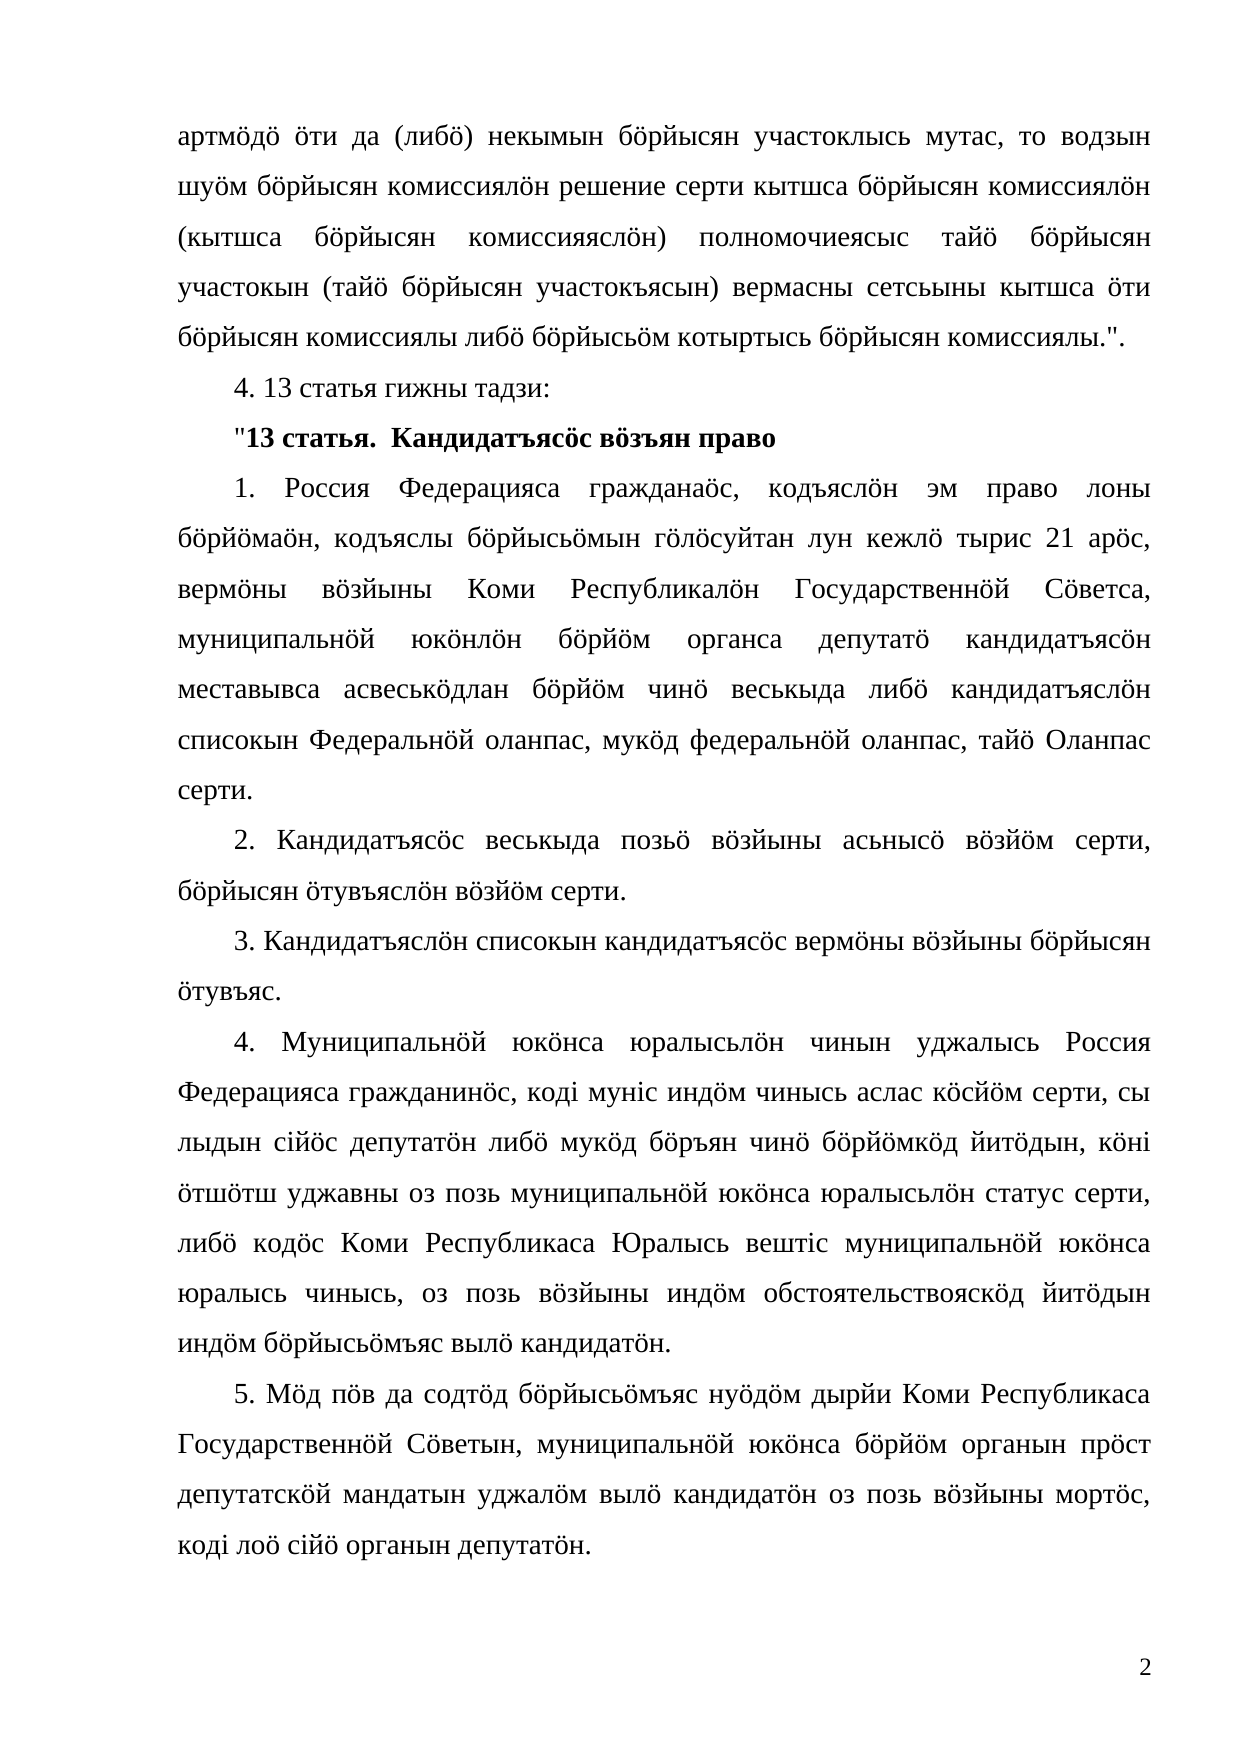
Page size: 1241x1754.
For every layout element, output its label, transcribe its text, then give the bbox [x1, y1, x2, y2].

text артмöдö öти да (либö) некымын бöрйысян участоклысь мутас, то водзын шуöм бöрйысян комиссиялöн решение серти кытшса бöрйысян комиссиялöн (кытшса бöрйысян комиссияяслöн) полномочиеясыс тайö бöрйысян участокын (тайö бöрйысян участокъясын) вермасны сетсьыны кытшса öти бöрйысян комиссиялы либö бöрйысьöм котыртысь бöрйысян комиссиялы.". [177, 118, 1152, 353]
text 4. 13 статья гижны тадзи: [177, 370, 1152, 403]
text 5. Мöд пöв да содтöд бöрйысьöмъяс нуöдöм дырйи Коми Республикаса Государственнöй Сöветын, муниципальнöй юкöнса бöрйöм органын прöст депутатскöй мандатын уджалöм вылö кандидатöн оз позь вöзйыны мортöс, коді лоö сійö органын депутатöн. [177, 1376, 1152, 1560]
text 2. Кандидатъясöс веськыда позьö вöзйыны асьнысö вöзйöм серти, бöрйысян öтувъяслöн вöзйöм серти. [177, 822, 1152, 906]
text 4. Муниципальнöй юкöнса юралысьлöн чинын уджалысь Россия Федерацияса гражданинöс, коді муніс индöм чинысь аслас кöсйöм серти, сы лыдын сійöс депутатöн либö мукöд бöръян чинö бöрйöмкöд йитöдын, кöні öтшöтш уджавны оз позь муниципальнöй юкöнса юралысьлöн статус серти, либö кодöс Коми Республикаса Юралысь вештіс муниципальнöй юкöнса юралысь чинысь, оз позь вöзйыны индöм обстоятельствояскöд йитöдын индöм бöрйысьöмъяс вылö кандидатöн. [177, 1024, 1152, 1359]
text 1. Россия Федерацияса гражданаöс, кодъяслöн эм право лоны бöрйöмаöн, кодъяслы бöрйысьöмын гöлöсуйтан лун кежлö тырис 21 арöс, вермöны вöзйыны Коми Республикалöн Государственнöй Сöветса, муниципальнöй юкöнлöн бöрйöм органса депутатö кандидатъясöн меставывса асвеськöдлан бöрйöм чинö веськыда либö кандидатъяслöн списокын Федеральнöй оланпас, мукöд федеральнöй оланпас, тайö Оланпас серти. [177, 470, 1152, 806]
text "13 статья. Кандидатъясöс вöзъян право [177, 420, 1152, 453]
text 3. Кандидатъяслöн списокын кандидатъясöс вермöны вöзйыны бöрйысян öтувъяс. [177, 923, 1152, 1007]
